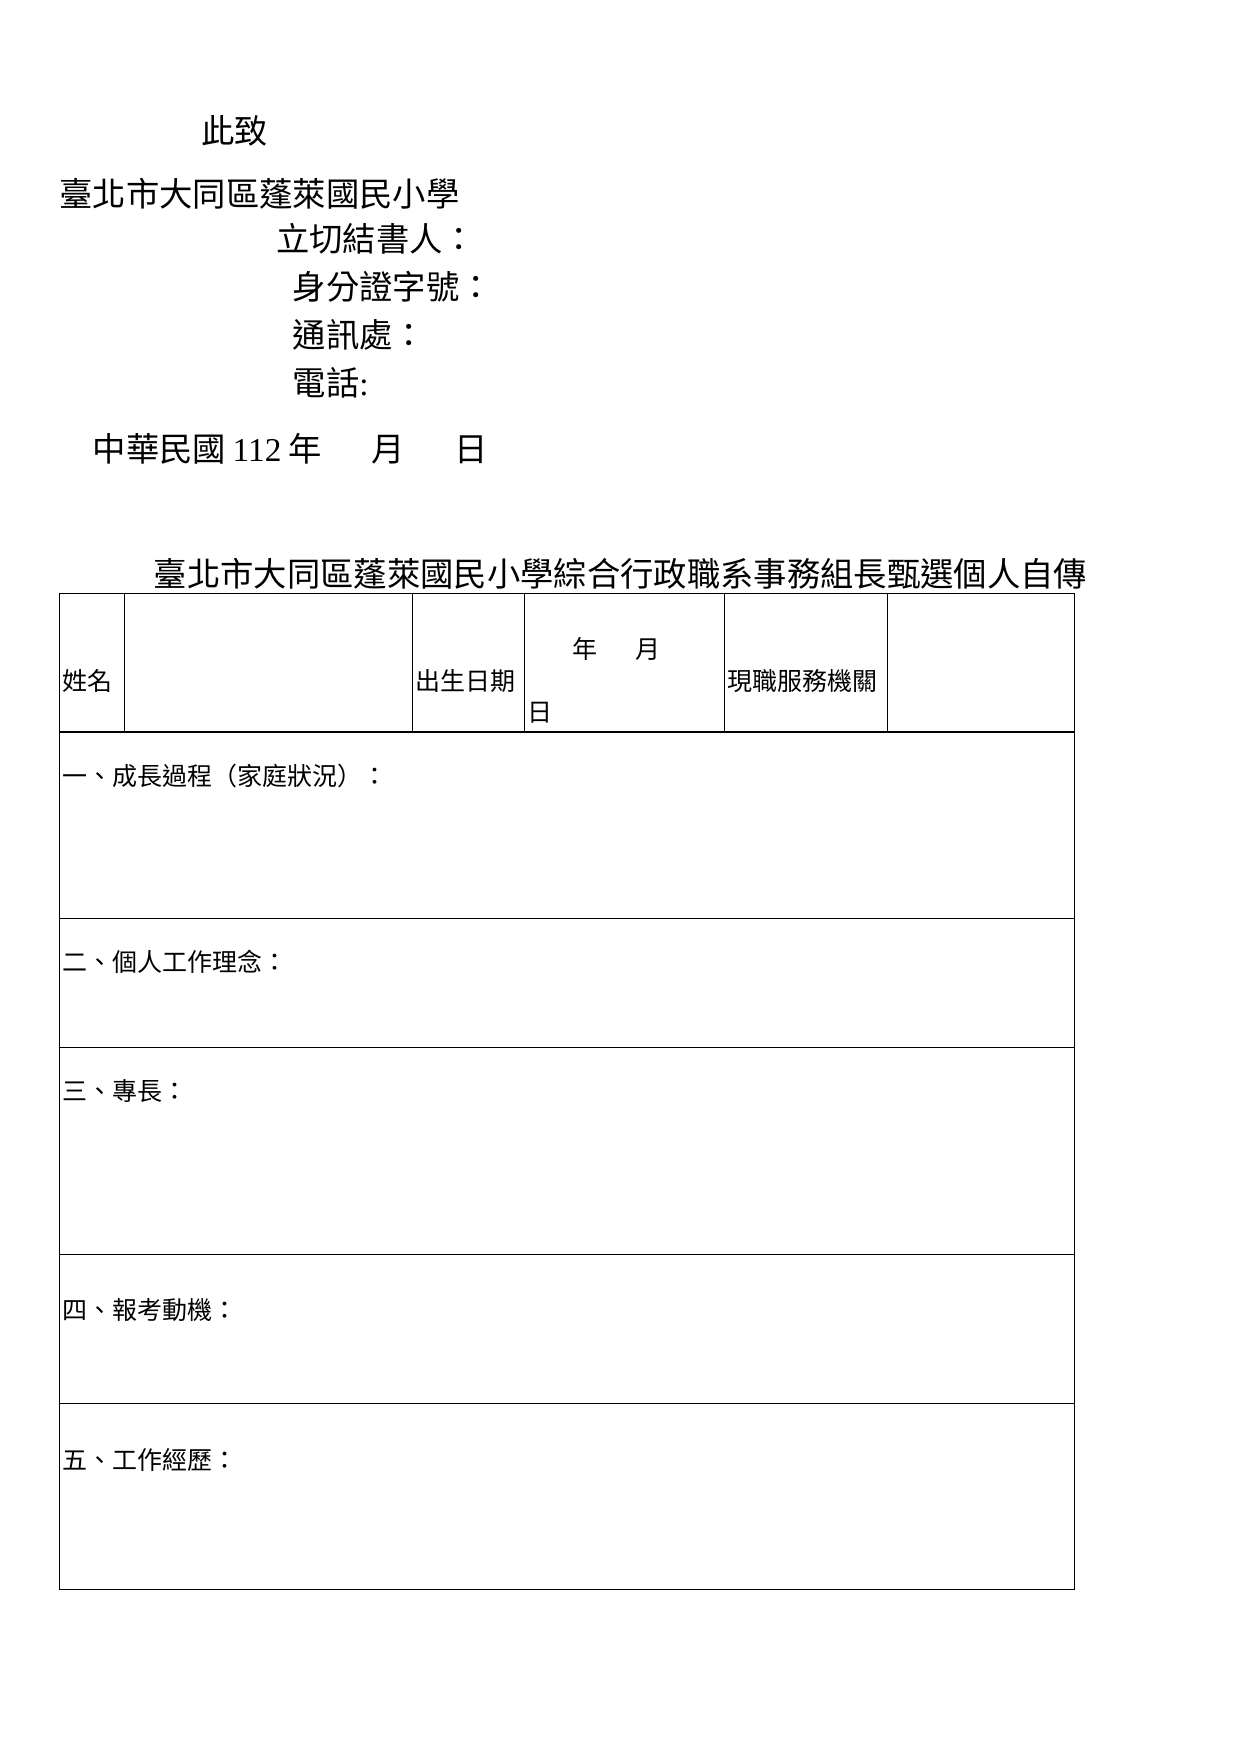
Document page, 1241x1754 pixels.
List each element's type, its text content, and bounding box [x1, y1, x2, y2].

table_cell 一、成長過程（家庭狀況）： [60, 733, 1074, 918]
text 臺北市大同區蓬萊國民小學 [59, 150, 1181, 212]
table_header 年 月 日 [525, 594, 724, 731]
text 中華民國112年 月 日 [59, 405, 1181, 468]
text 此致 [59, 87, 1181, 150]
text 身分證字號： [59, 261, 1181, 309]
table_header [125, 594, 412, 731]
table_cell 四、報考動機： [60, 1255, 1074, 1403]
table_header [888, 594, 1074, 731]
text 臺北市大同區蓬萊國民小學綜合行政職系事務組長甄選個人自傳 [59, 530, 1181, 593]
table_cell 三、專長： [60, 1048, 1074, 1253]
table_header 出生日期 [413, 594, 524, 731]
text 通訊處： [59, 309, 1181, 357]
text 立切結書人： [59, 212, 1181, 261]
table_header 姓名 [60, 594, 124, 731]
table_cell 二、個人工作理念： [60, 919, 1074, 1047]
table_cell 五、工作經歷： [60, 1404, 1074, 1588]
text 電話: [59, 357, 1181, 405]
table_header 現職服務機關 [725, 594, 887, 731]
